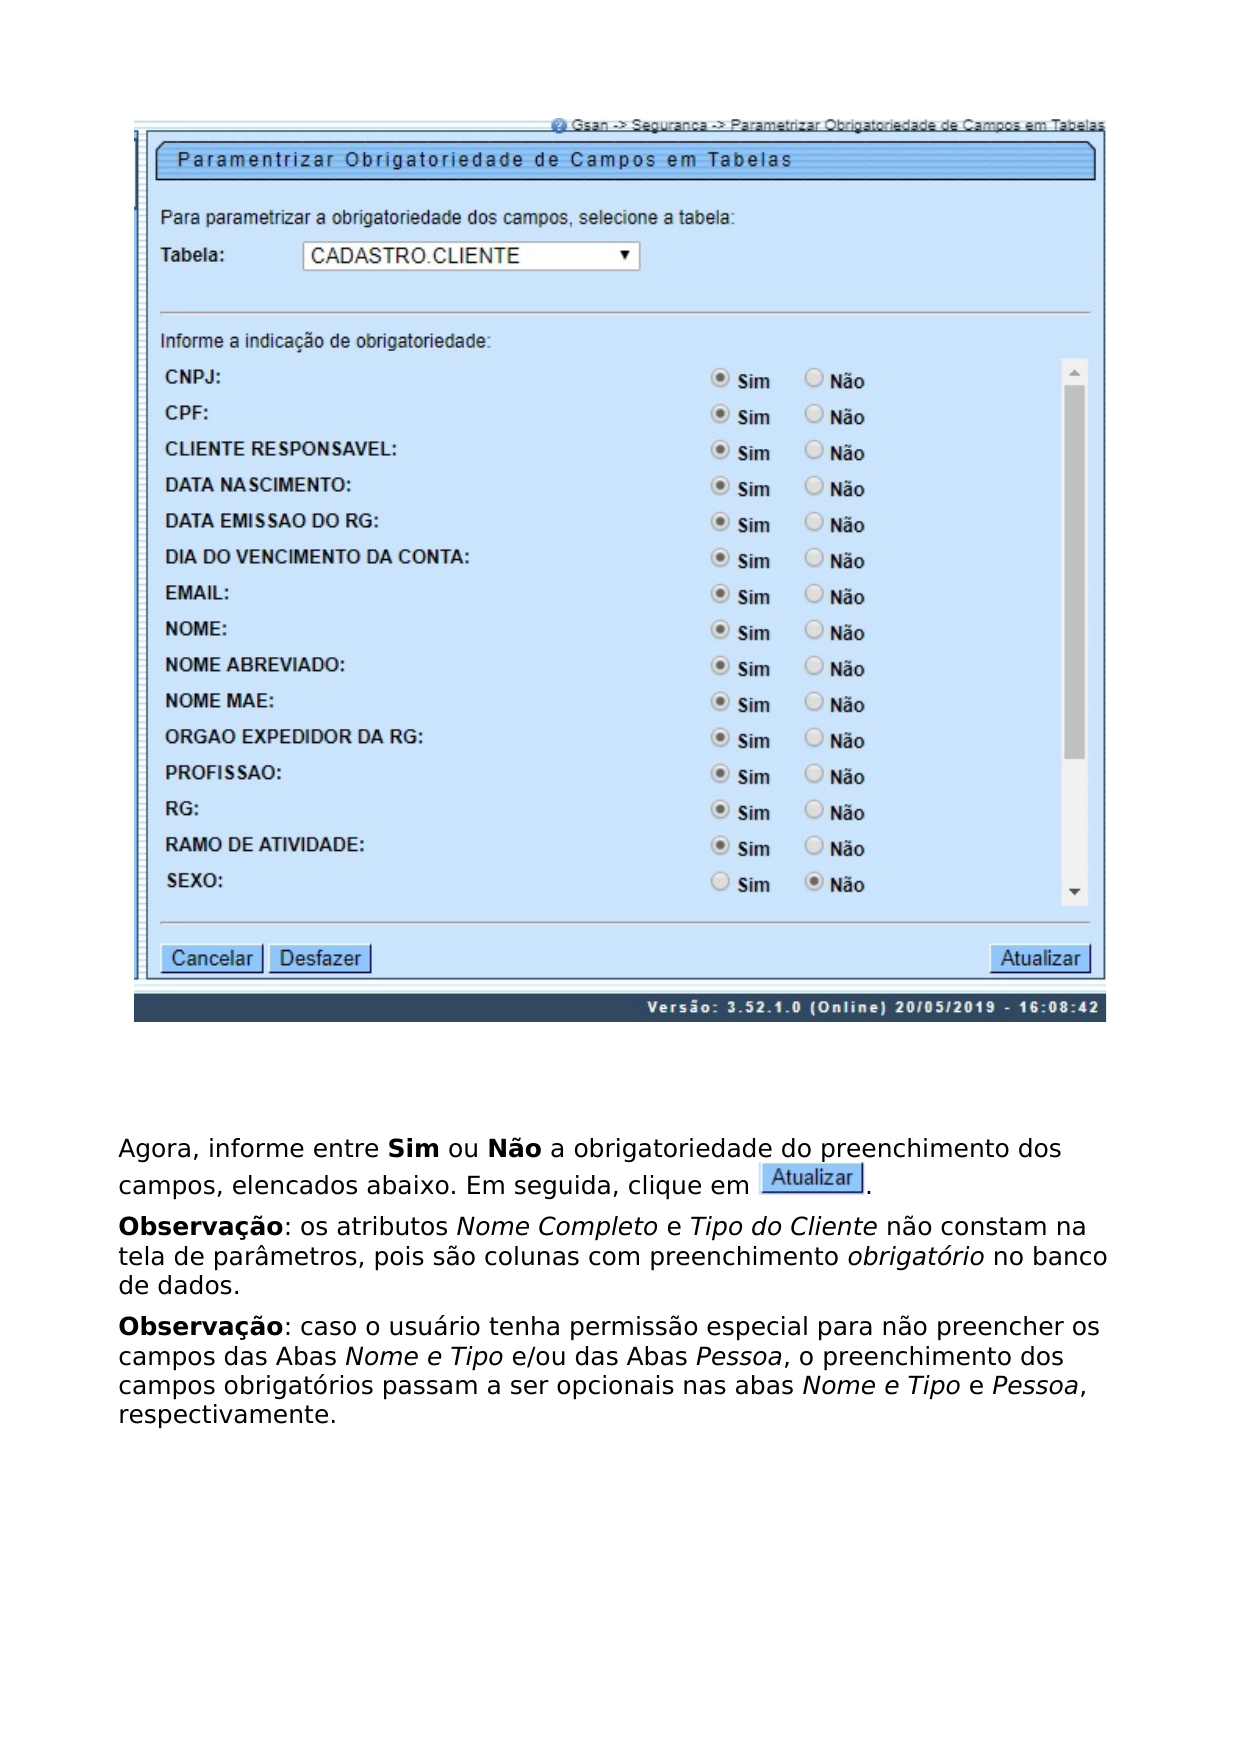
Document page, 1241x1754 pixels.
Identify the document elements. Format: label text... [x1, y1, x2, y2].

picture [134, 118, 1107, 1022]
text Observação: os atributos Nome Completo e Tipo do Cliente não constam na tela de parâmetros, pois são colunas com preenchimento obrigatório no banco de dados. [118, 1213, 1122, 1300]
picture [758, 1162, 865, 1195]
text Agora, informe entre Sim ou Não a obrigatoriedade do preenchimento dos campos, elencados abaixo. Em seguida, clique em . [118, 1134, 1122, 1200]
text Observação: caso o usuário tenha permissão especial para não preencher os campos das Abas Nome e Tipo e/ou das Abas Pessoa, o preenchimento dos campos obrigatórios passam a ser opcionais nas abas Nome e Tipo e Pessoa, respectivamente. [118, 1313, 1122, 1429]
